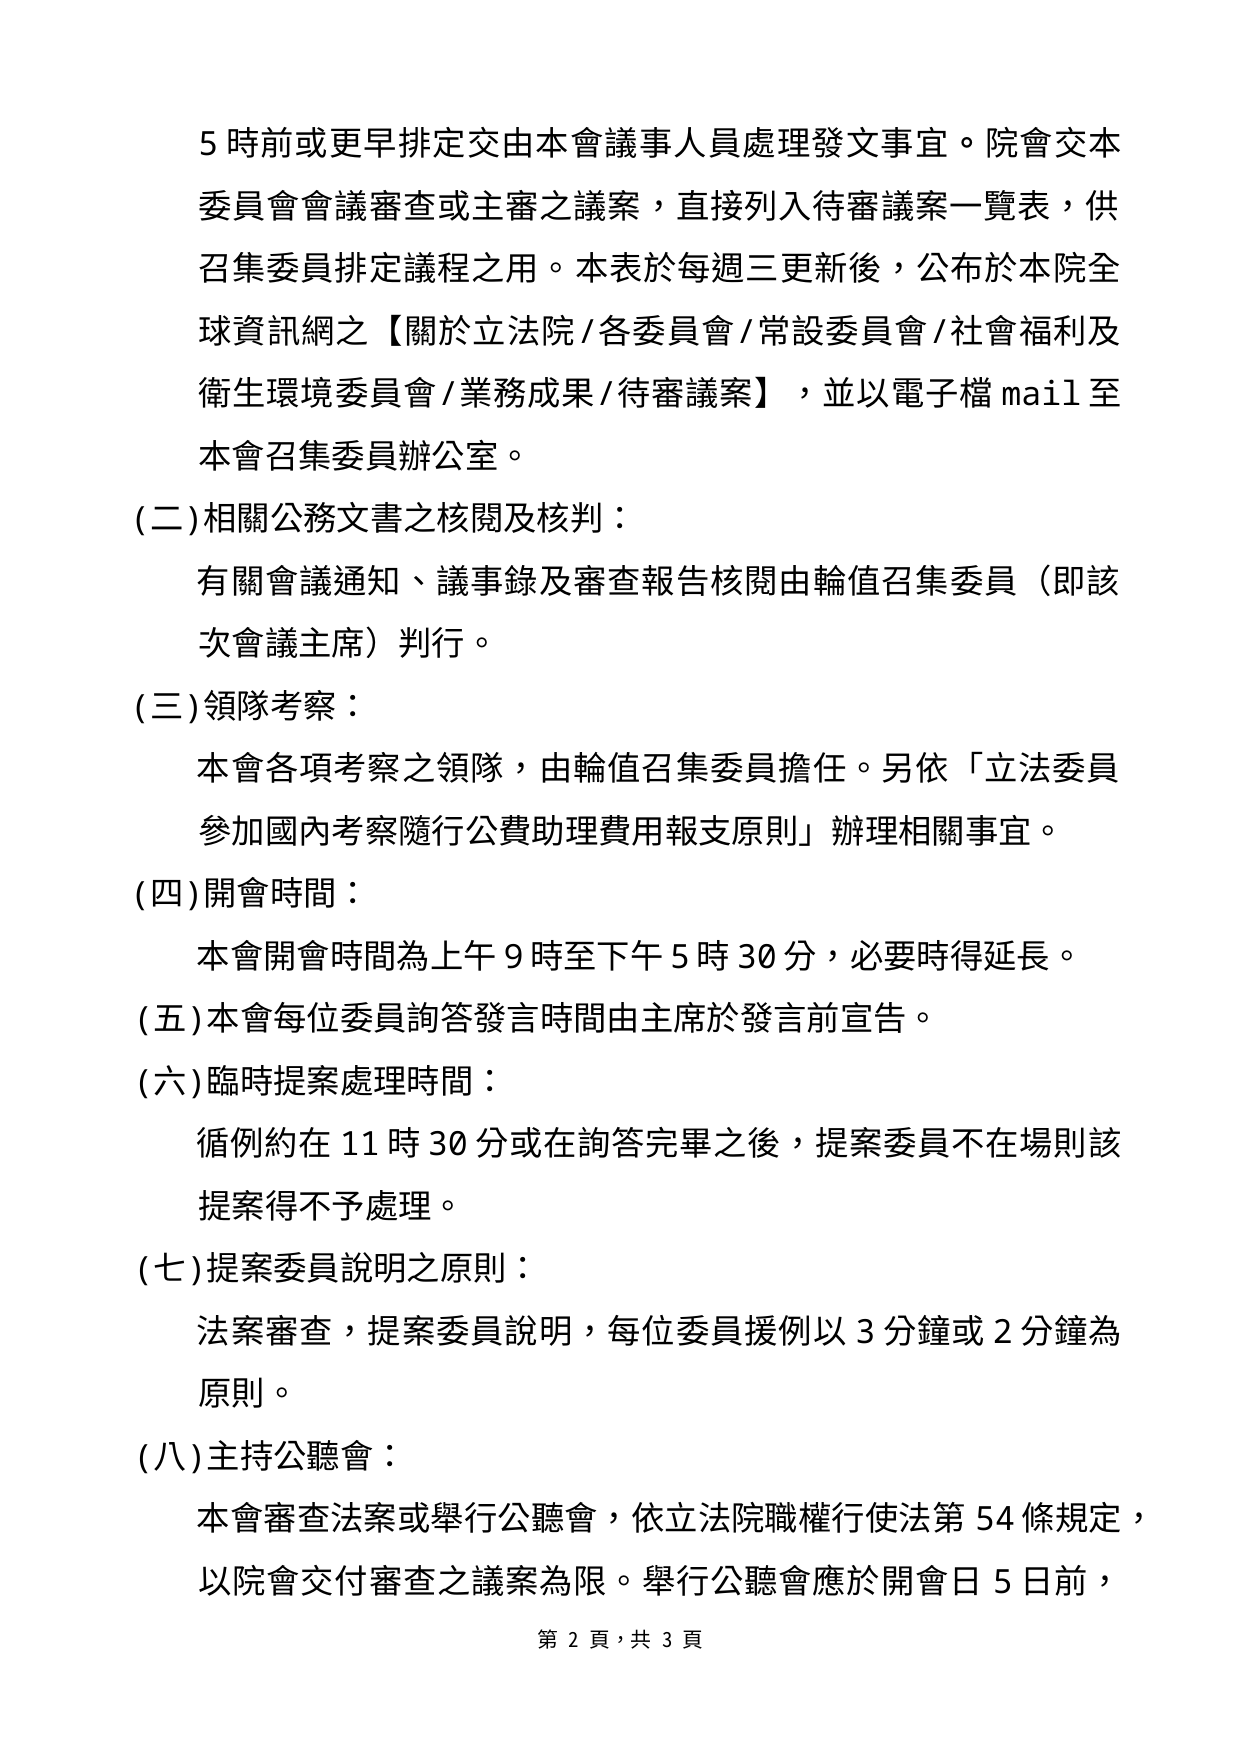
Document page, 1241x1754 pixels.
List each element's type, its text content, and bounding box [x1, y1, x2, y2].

text 有關會議通知、議事錄及審查報告核閱由輪值召集委員（即該次會議主席）判行。 [197, 537, 1122, 662]
text 5時前或更早排定交由本會議事人員處理發文事宜。院會交本委員會會議審查或主審之議案，直接列入待審議案一覽表，供召集委員排定議程之用。本表於每週三更新後，公布於本院全球資訊網之【關於立法院/各委員會/常設委員會/社會福利及衛生環境委員會/業務成果/待審議案】，並以電子檔mail至本會召集委員辦公室。 [197, 100, 1122, 475]
text (四)開會時間： [130, 850, 1122, 912]
text 本會審查法案或舉行公聽會，依立法院職權行使法第54條規定，以院會交付審查之議案為限。舉行公聽會應於開會日5日前，將開會通知，以書面送達出席人員，並請其提供口頭或書面意見。出席學者專家由兩位召集委員分別推舉，每位可推舉名額最高7名，並請依正反意見之相當比例邀請。 [197, 1475, 1122, 1600]
text (六)臨時提案處理時間： [133, 1037, 1122, 1100]
text (五)本會每位委員詢答發言時間由主席於發言前宣告。 [133, 975, 1122, 1037]
text 循例約在11時30分或在詢答完畢之後，提案委員不在場則該提案得不予處理。 [197, 1100, 1122, 1225]
text 本會開會時間為上午9時至下午5時30分，必要時得延長。 [197, 912, 1122, 975]
text 本會各項考察之領隊，由輪值召集委員擔任。另依「立法委員參加國內考察隨行公費助理費用報支原則」辦理相關事宜。 [197, 725, 1122, 850]
text (三)領隊考察： [130, 662, 1122, 725]
text (八)主持公聽會： [133, 1412, 1122, 1475]
text (七)提案委員說明之原則： [133, 1225, 1122, 1287]
text (二)相關公務文書之核閱及核判： [130, 475, 1122, 537]
text 法案審查，提案委員說明，每位委員援例以3分鐘或2分鐘為原則。 [197, 1287, 1122, 1412]
